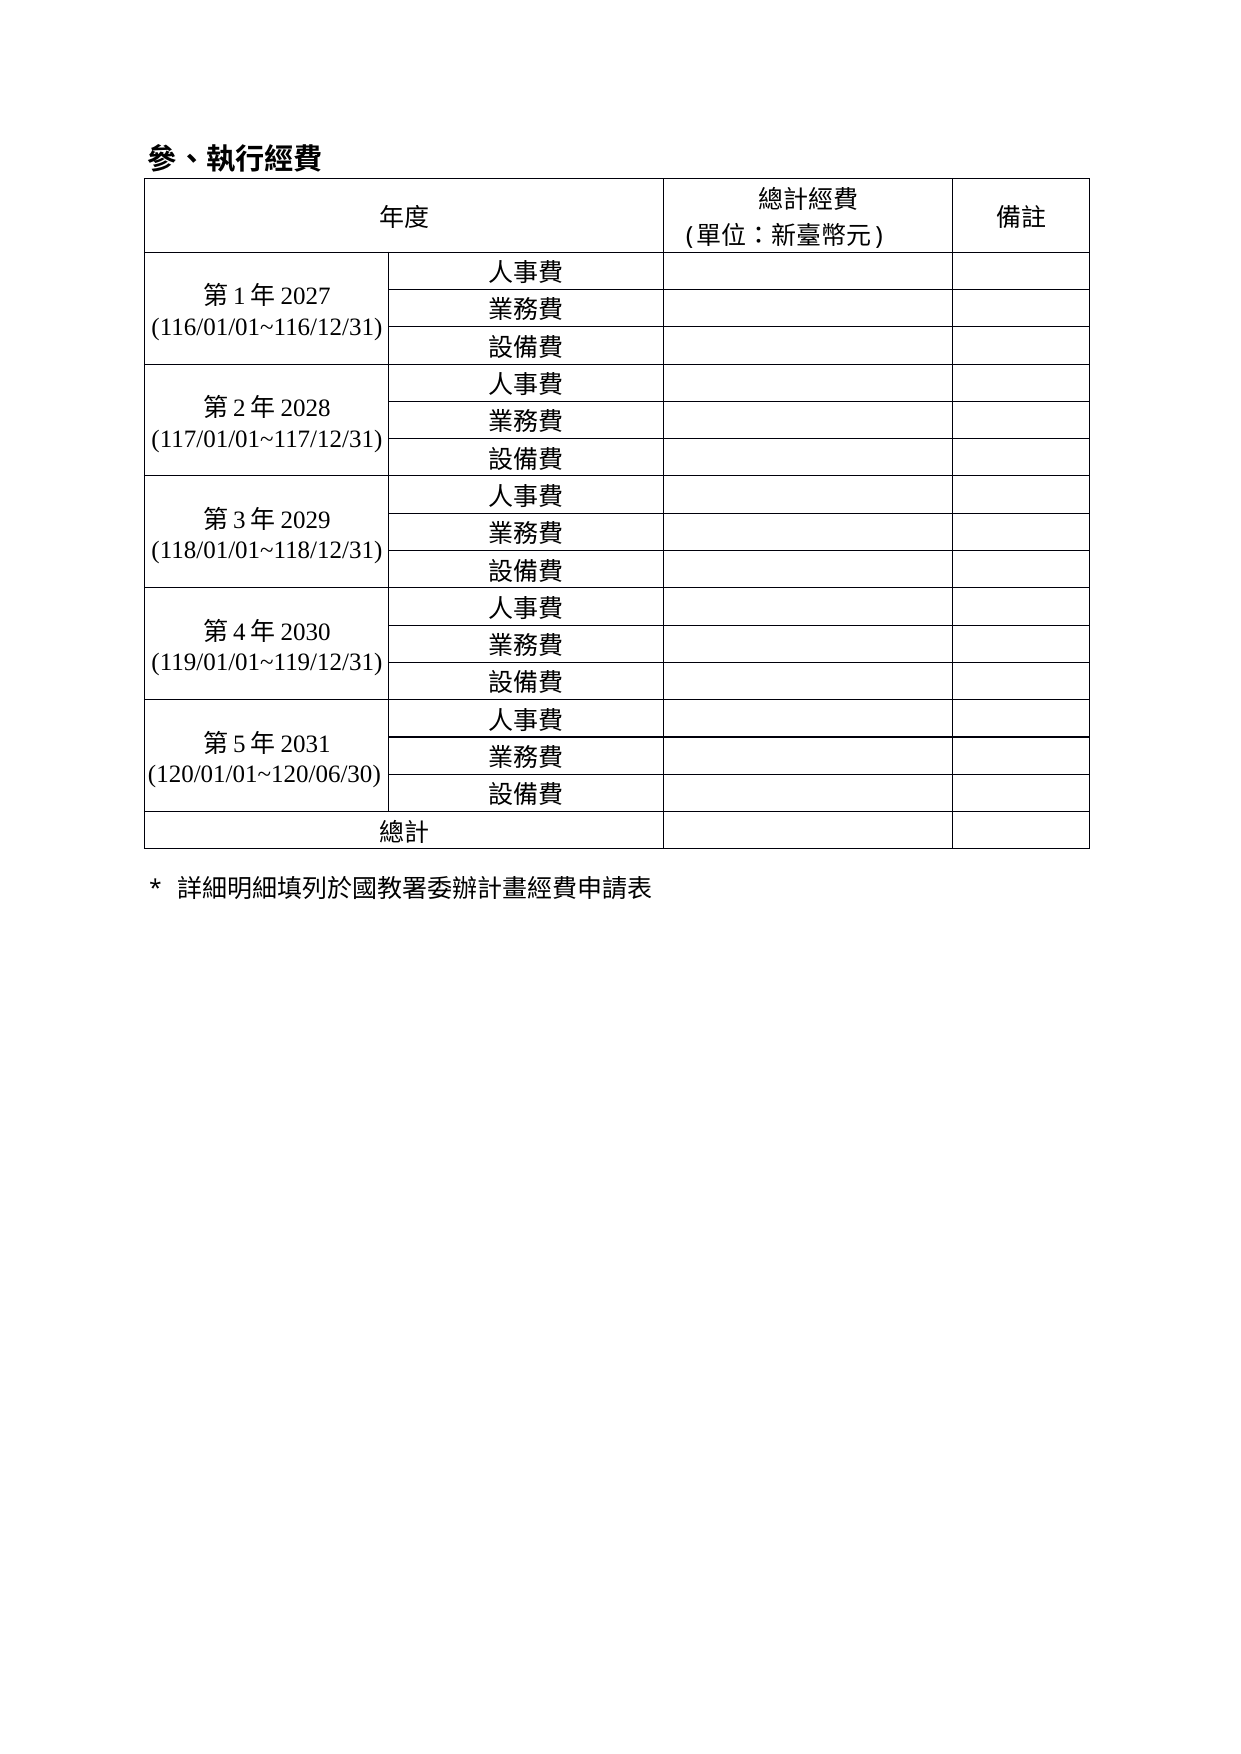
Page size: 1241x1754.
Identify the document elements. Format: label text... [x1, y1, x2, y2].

table_cell [664, 626, 952, 662]
table_cell [953, 588, 1089, 624]
table_cell 人事費 [389, 700, 663, 736]
table_cell [953, 402, 1089, 438]
table_cell [664, 290, 952, 326]
table_cell [664, 812, 952, 848]
table_header 總計經費 (單位：新臺幣元) [664, 179, 952, 252]
table_cell 第2年2028 (117/01/01~117/12/31) [145, 365, 388, 475]
table_cell [664, 402, 952, 438]
table_cell 設備費 [389, 551, 663, 587]
table_cell [664, 551, 952, 587]
table_cell [664, 700, 952, 736]
table_cell [953, 327, 1089, 363]
table_cell [953, 551, 1089, 587]
table_cell 人事費 [389, 253, 663, 289]
table_cell [953, 663, 1089, 699]
table_cell 設備費 [389, 663, 663, 699]
table_cell 總計 [145, 812, 663, 848]
table_cell 人事費 [389, 365, 663, 401]
table_cell [953, 812, 1089, 848]
table_cell [664, 588, 952, 624]
table_cell 業務費 [389, 514, 663, 550]
text * 詳細明細填列於國教署委辦計畫經費申請表 [148, 868, 1092, 904]
table_cell [664, 476, 952, 513]
table_cell [953, 253, 1089, 289]
table_cell [953, 626, 1089, 662]
table_cell [664, 775, 952, 811]
table_cell 第5年2031 (120/01/01~120/06/30) [145, 700, 388, 811]
table_cell [953, 365, 1089, 401]
table_cell [953, 290, 1089, 326]
table_cell [953, 775, 1089, 811]
table_cell 第4年2030 (119/01/01~119/12/31) [145, 588, 388, 699]
table_header 備註 [953, 179, 1089, 252]
table_cell 人事費 [389, 588, 663, 624]
table_cell [953, 700, 1089, 736]
table_cell 業務費 [389, 402, 663, 438]
table_cell [664, 365, 952, 401]
table_cell [953, 439, 1089, 475]
table_cell 設備費 [389, 775, 663, 811]
table_cell [664, 514, 952, 550]
table_cell [953, 738, 1089, 774]
table_cell 第1年2027 (116/01/01~116/12/31) [145, 253, 388, 363]
text 參、執行經費 [148, 136, 1092, 178]
table_cell [664, 663, 952, 699]
table_cell [953, 476, 1089, 513]
table_cell 第3年2029 (118/01/01~118/12/31) [145, 476, 388, 587]
table_header 年度 [145, 179, 663, 252]
table_cell 業務費 [389, 738, 663, 774]
table_cell 人事費 [389, 476, 663, 513]
table_cell [664, 738, 952, 774]
table_cell 業務費 [389, 290, 663, 326]
table_cell 設備費 [389, 327, 663, 363]
table_cell 設備費 [389, 439, 663, 475]
table_cell [664, 327, 952, 363]
table_cell [664, 439, 952, 475]
table_cell 業務費 [389, 626, 663, 662]
table_cell [953, 514, 1089, 550]
table_cell [664, 253, 952, 289]
